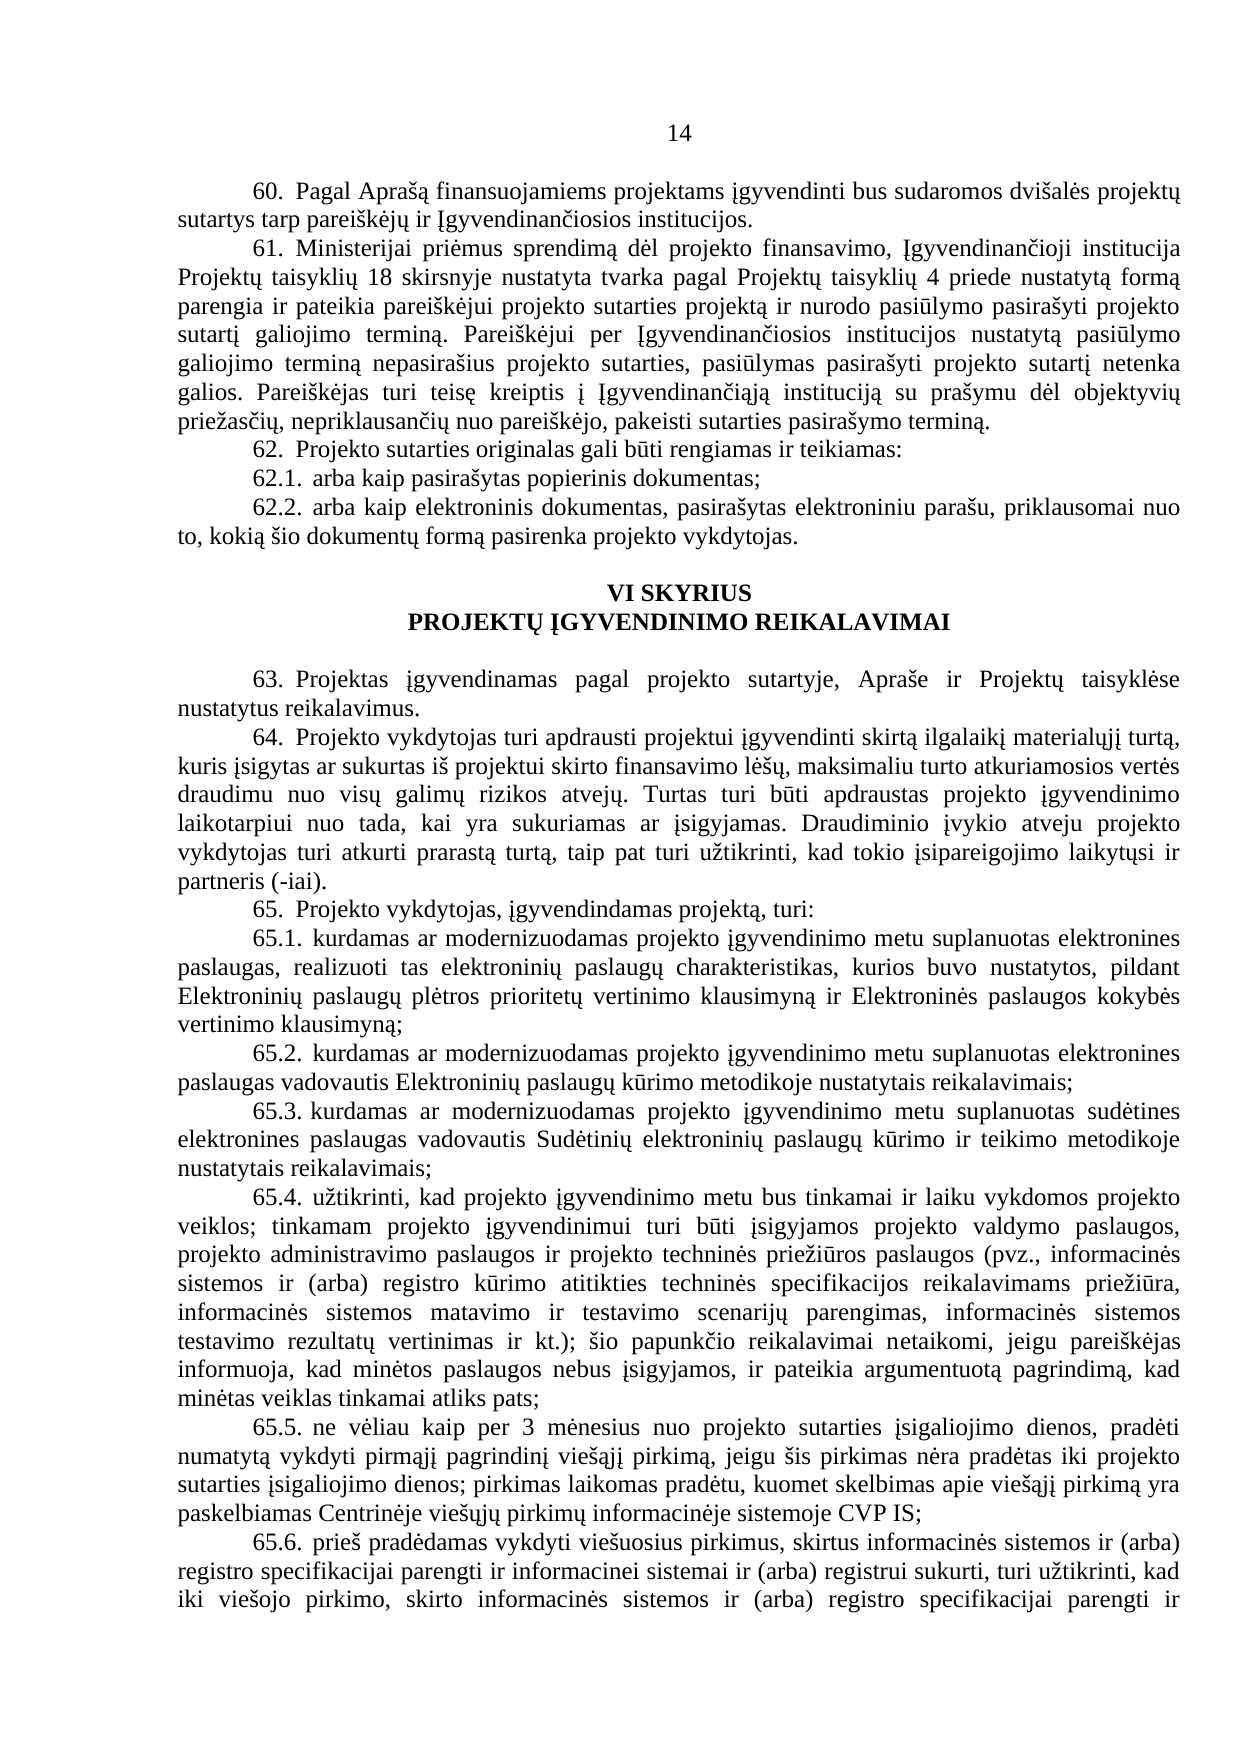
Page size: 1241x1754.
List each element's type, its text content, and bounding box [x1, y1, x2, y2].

text 60. Pagal Aprašą finansuojamiems projektams įgyvendinti bus sudaromos dvišalės projektų sutartys tarp pareiškėjų ir Įgyvendinančiosios institucijos. [177, 176, 1181, 233]
text 61. Ministerijai priėmus sprendimą dėl projekto finansavimo, Įgyvendinančioji institucija Projektų taisyklių 18 skirsnyje nustatyta tvarka pagal Projektų taisyklių 4 priede nustatytą formą parengia ir pateikia pareiškėjui projekto sutarties projektą ir nurodo pasiūlymo pasirašyti projekto sutartį galiojimo terminą. Pareiškėjui per Įgyvendinančiosios institucijos nustatytą pasiūlymo galiojimo terminą nepasirašius projekto sutarties, pasiūlymas pasirašyti projekto sutartį netenka galios. Pareiškėjas turi teisę kreiptis į Įgyvendinančiąją instituciją su prašymu dėl objektyvių priežasčių, nepriklausančių nuo pareiškėjo, pakeisti sutarties pasirašymo terminą. [177, 233, 1181, 434]
text 65.1. kurdamas ar modernizuodamas projekto įgyvendinimo metu suplanuotas elektronines paslaugas, realizuoti tas elektroninių paslaugų charakteristikas, kurios buvo nustatytos, pildant Elektroninių paslaugų plėtros prioritetų vertinimo klausimyną ir Elektroninės paslaugos kokybės vertinimo klausimyną; [177, 923, 1181, 1038]
text PROJEKTŲ ĮGYVENDINIMO REIKALAVIMAI [177, 607, 1181, 636]
text 63. Projektas įgyvendinamas pagal projekto sutartyje, Apraše ir Projektų taisyklėse nustatytus reikalavimus. [177, 664, 1181, 722]
text 65.6. prieš pradėdamas vykdyti viešuosius pirkimus, skirtus informacinės sistemos ir (arba) registro specifikacijai parengti ir informacinei sistemai ir (arba) registrui sukurti, turi užtikrinti, kad iki viešojo pirkimo, skirto informacinės sistemos ir (arba) registro specifikacijai parengti ir [177, 1527, 1181, 1613]
text 65.3. kurdamas ar modernizuodamas projekto įgyvendinimo metu suplanuotas sudėtines elektronines paslaugas vadovautis Sudėtinių elektroninių paslaugų kūrimo ir teikimo metodikoje nustatytais reikalavimais; [177, 1096, 1181, 1182]
text 65.2. kurdamas ar modernizuodamas projekto įgyvendinimo metu suplanuotas elektronines paslaugas vadovautis Elektroninių paslaugų kūrimo metodikoje nustatytais reikalavimais; [177, 1038, 1181, 1096]
text 62. Projekto sutarties originalas gali būti rengiamas ir teikiamas: [177, 434, 1181, 463]
text 65.4. užtikrinti, kad projekto įgyvendinimo metu bus tinkamai ir laiku vykdomos projekto veiklos; tinkamam projekto įgyvendinimui turi būti įsigyjamos projekto valdymo paslaugos, projekto administravimo paslaugos ir projekto techninės priežiūros paslaugos (pvz., informacinės sistemos ir (arba) registro kūrimo atitikties techninės specifikacijos reikalavimams priežiūra, informacinės sistemos matavimo ir testavimo scenarijų parengimas, informacinės sistemos testavimo rezultatų vertinimas ir kt.); šio papunkčio reikalavimai netaikomi, jeigu pareiškėjas informuoja, kad minėtos paslaugos nebus įsigyjamos, ir pateikia argumentuotą pagrindimą, kad minėtas veiklas tinkamai atliks pats; [177, 1182, 1181, 1412]
text 64. Projekto vykdytojas turi apdrausti projektui įgyvendinti skirtą ilgalaikį materialųjį turtą, kuris įsigytas ar sukurtas iš projektui skirto finansavimo lėšų, maksimaliu turto atkuriamosios vertės draudimu nuo visų galimų rizikos atvejų. Turtas turi būti apdraustas projekto įgyvendinimo laikotarpiui nuo tada, kai yra sukuriamas ar įsigyjamas. Draudiminio įvykio atveju projekto vykdytojas turi atkurti prarastą turtą, taip pat turi užtikrinti, kad tokio įsipareigojimo laikytųsi ir partneris (-iai). [177, 722, 1181, 894]
text 62.2. arba kaip elektroninis dokumentas, pasirašytas elektroniniu parašu, priklausomai nuo to, kokią šio dokumentų formą pasirenka projekto vykdytojas. [177, 492, 1181, 549]
text 65.5. ne vėliau kaip per 3 mėnesius nuo projekto sutarties įsigaliojimo dienos, pradėti numatytą vykdyti pirmąjį pagrindinį viešąjį pirkimą, jeigu šis pirkimas nėra pradėtas iki projekto sutarties įsigaliojimo dienos; pirkimas laikomas pradėtu, kuomet skelbimas apie viešąjį pirkimą yra paskelbiamas Centrinėje viešųjų pirkimų informacinėje sistemoje CVP IS; [177, 1412, 1181, 1527]
text 65. Projekto vykdytojas, įgyvendindamas projektą, turi: [177, 894, 1181, 923]
text 62.1. arba kaip pasirašytas popierinis dokumentas; [177, 463, 1181, 492]
text VI SKYRIUS [177, 578, 1181, 607]
